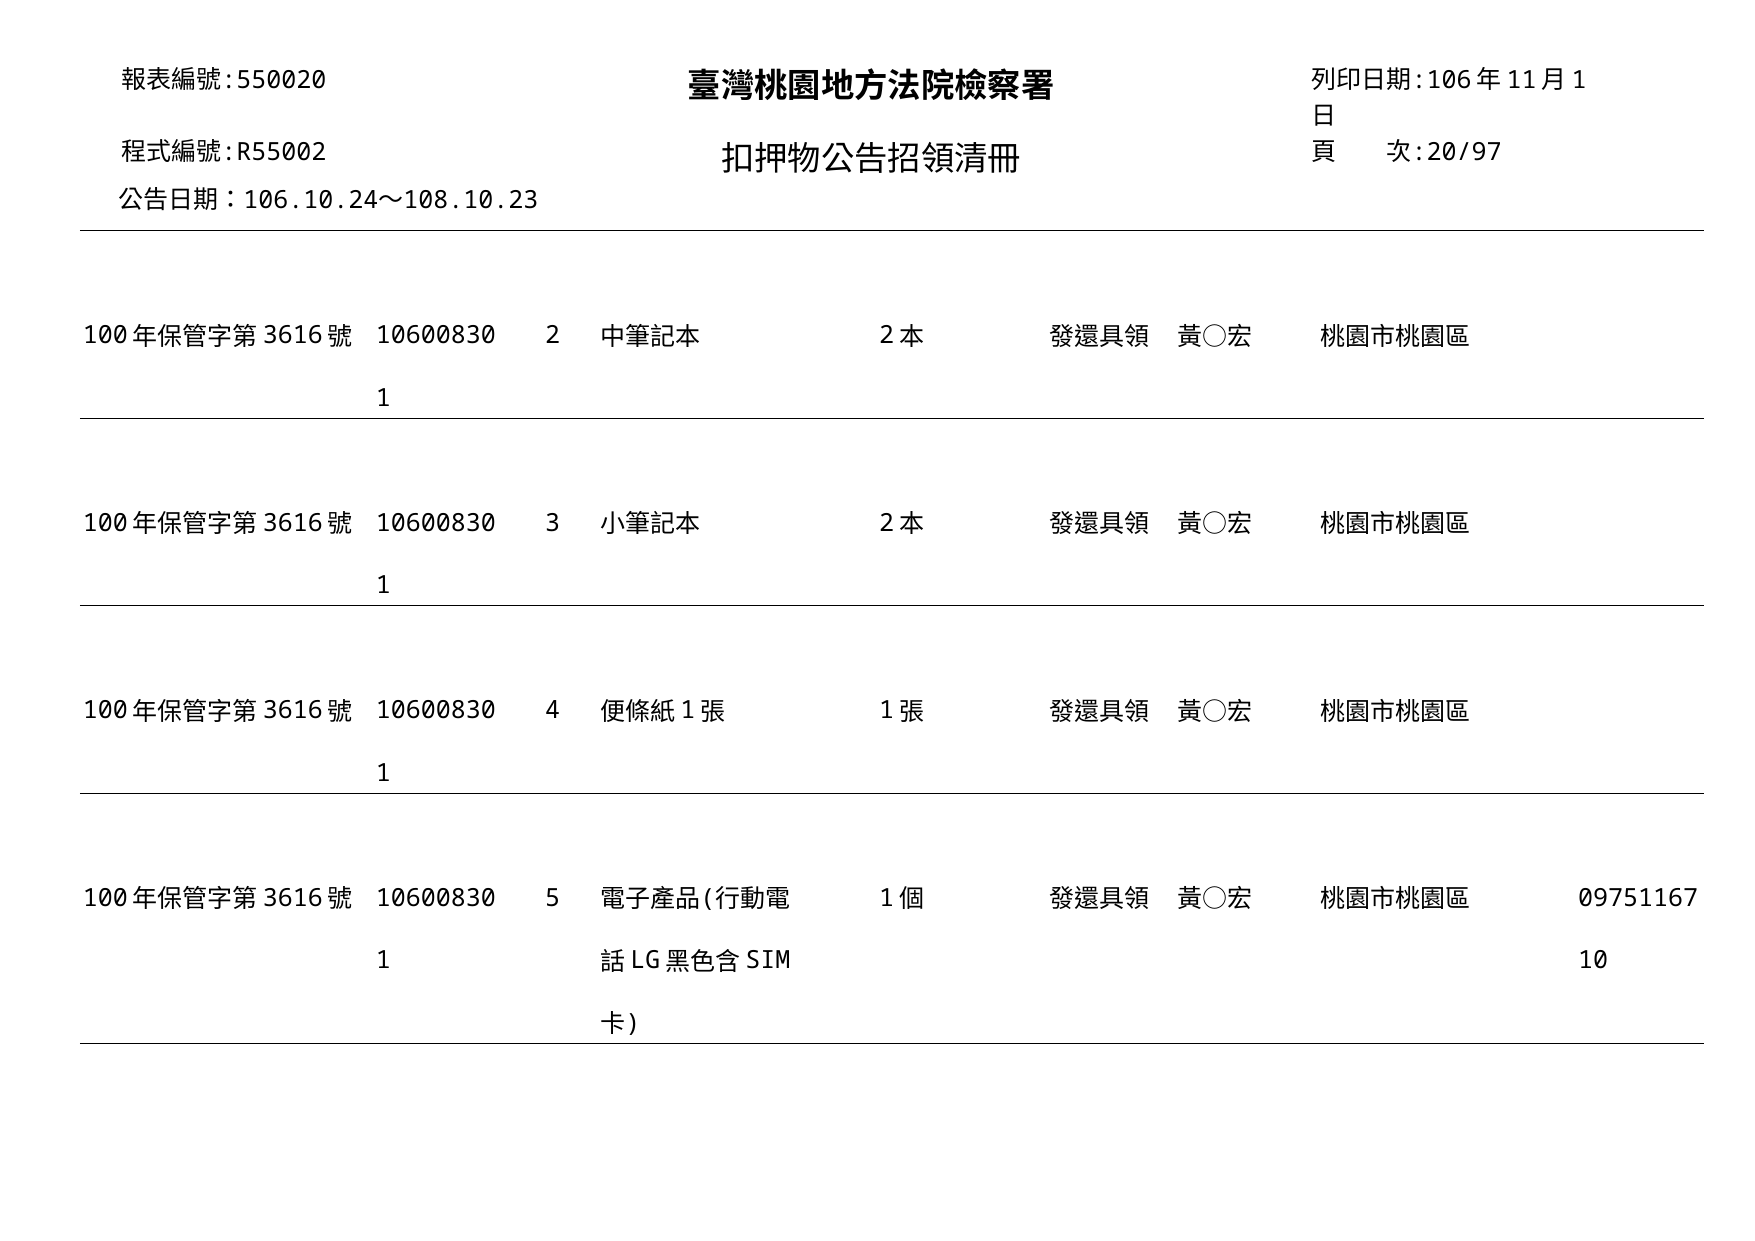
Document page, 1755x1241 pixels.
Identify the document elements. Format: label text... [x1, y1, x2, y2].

table_cell 小筆記本 [597, 419, 807, 605]
table_cell 發還具領 [1046, 606, 1175, 792]
table_cell 100年保管字第3616號 [80, 794, 373, 1042]
table_cell 2本 [808, 231, 927, 417]
table_cell 桃園市桃園區 [1317, 231, 1575, 417]
table_cell 0975116710 [1575, 794, 1704, 1042]
table_cell 中筆記本 [597, 231, 807, 417]
table_cell 106008301 [373, 606, 507, 792]
table_cell 2 [507, 231, 597, 417]
table_cell [1575, 231, 1704, 417]
table_cell 黃○宏 [1175, 794, 1317, 1042]
table_cell 106008301 [373, 419, 507, 605]
table_cell [927, 606, 1046, 792]
table_cell 100年保管字第3616號 [80, 419, 373, 605]
table_cell [927, 419, 1046, 605]
table_cell 電子產品(行動電話LG黑色含SIM卡) [597, 794, 807, 1042]
table_cell 106008301 [373, 231, 507, 417]
table_cell 桃園市桃園區 [1317, 606, 1575, 792]
table_cell 黃○宏 [1175, 606, 1317, 792]
table_cell 100年保管字第3616號 [80, 606, 373, 792]
table_cell 便條紙1張 [597, 606, 807, 792]
table_cell 1個 [808, 794, 927, 1042]
table_cell 發還具領 [1046, 419, 1175, 605]
table_cell [927, 231, 1046, 417]
table_cell 桃園市桃園區 [1317, 794, 1575, 1042]
table_cell 桃園市桃園區 [1317, 419, 1575, 605]
table_cell [927, 794, 1046, 1042]
table_cell 3 [507, 419, 597, 605]
table_cell 100年保管字第3616號 [80, 231, 373, 417]
table_cell 106008301 [373, 794, 507, 1042]
table_cell 發還具領 [1046, 231, 1175, 417]
table_cell [1575, 419, 1704, 605]
table_cell 1張 [808, 606, 927, 792]
table_cell [1575, 606, 1704, 792]
table_cell 發還具領 [1046, 794, 1175, 1042]
table_cell 5 [507, 794, 597, 1042]
table_cell 2本 [808, 419, 927, 605]
table_cell 4 [507, 606, 597, 792]
table_cell 黃○宏 [1175, 231, 1317, 417]
table_cell 黃○宏 [1175, 419, 1317, 605]
